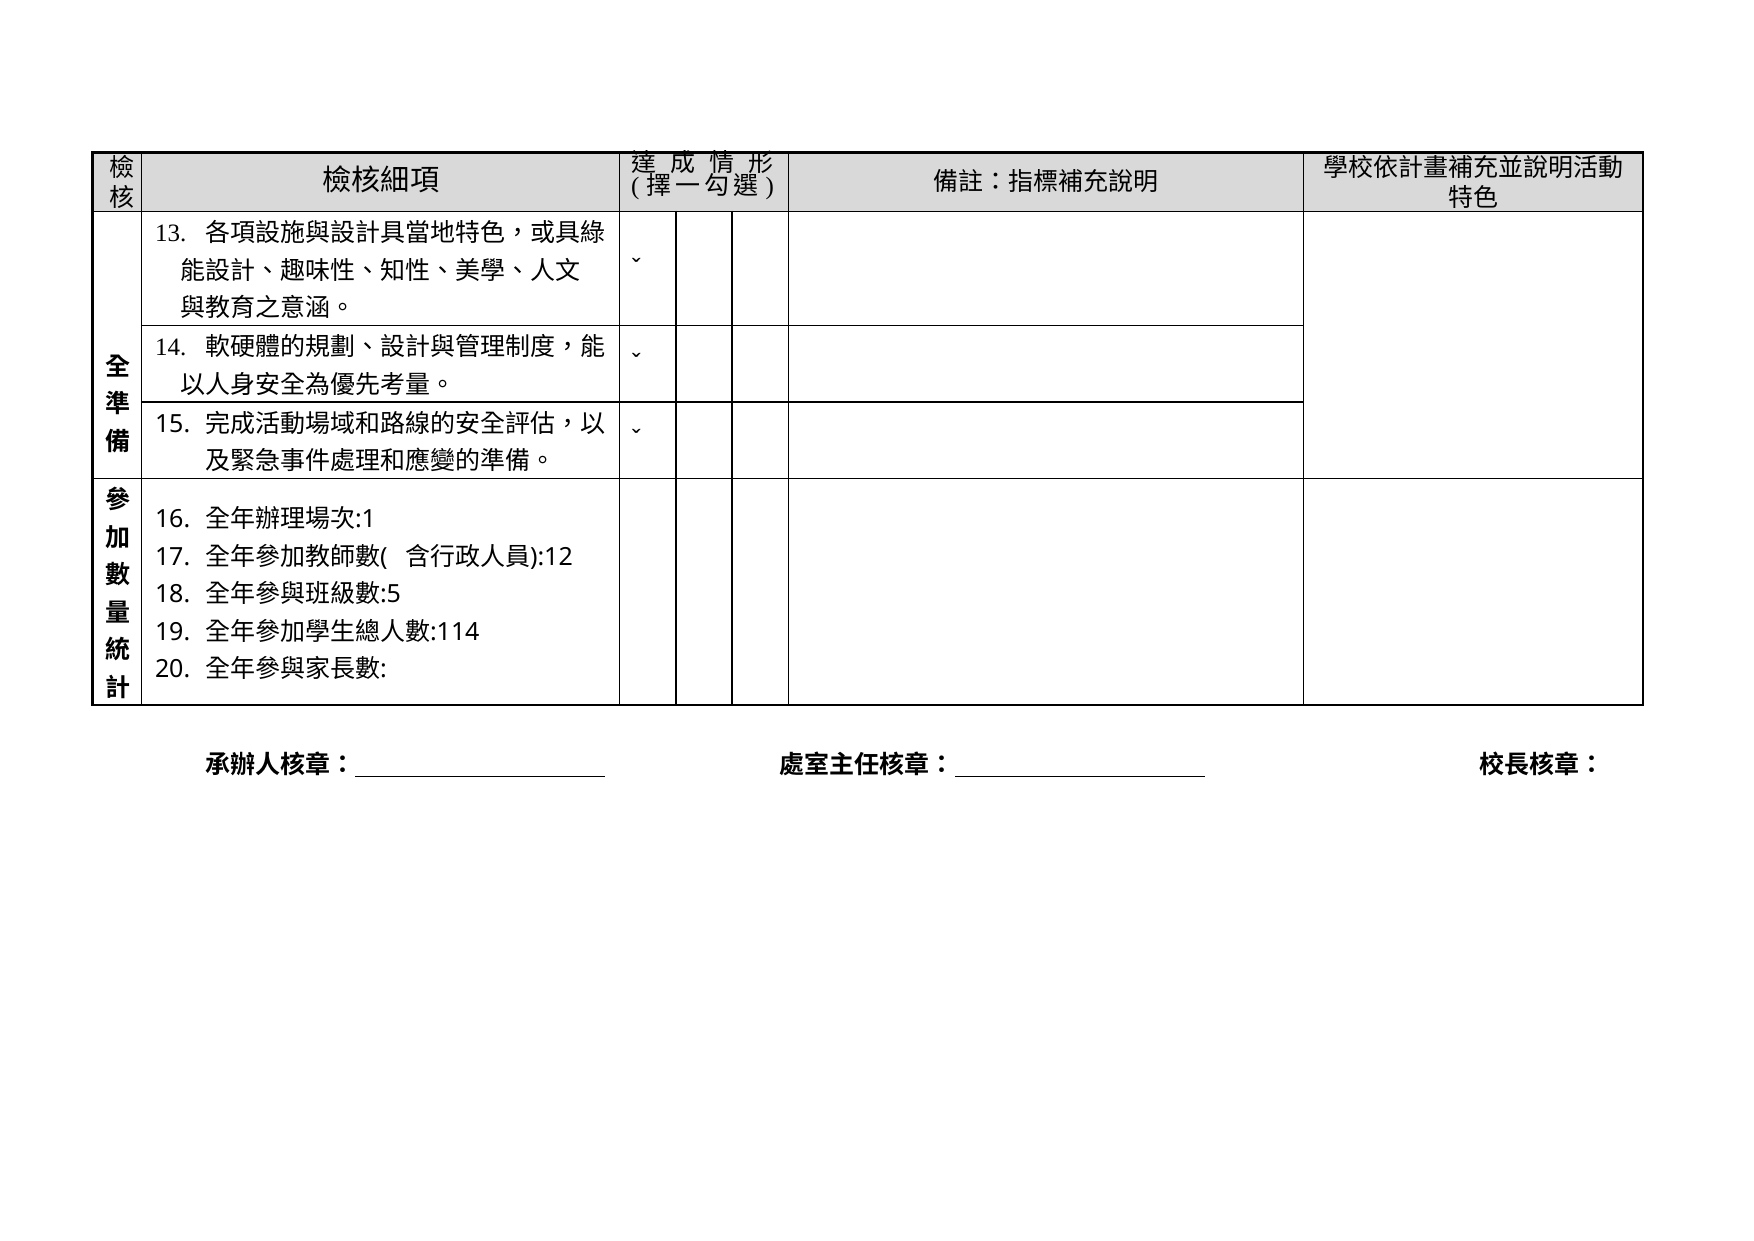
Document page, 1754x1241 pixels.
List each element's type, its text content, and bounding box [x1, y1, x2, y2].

table_cell [1304, 212, 1642, 478]
table_cell [733, 326, 788, 401]
table_cell [789, 212, 1303, 324]
table_cell [733, 479, 788, 704]
table_header 達成情形 (擇一勾選) [620, 154, 788, 211]
table_cell 15.完成活動場域和路線的安全評估，以 及緊急事件處理和應變的準備。 [142, 403, 619, 478]
table_header 檢核細項 [142, 154, 619, 211]
table_cell 14.軟硬體的規劃、設計與管理制度，能 以人身安全為優先考量。 [142, 326, 619, 401]
table_cell [677, 212, 731, 324]
table_cell ˇ [620, 403, 675, 478]
table_cell [789, 479, 1303, 704]
table_cell [733, 403, 788, 478]
table_cell [677, 479, 731, 704]
table_cell [789, 326, 1303, 401]
table_cell [1304, 479, 1642, 704]
table_header 學校依計畫補充並說明活動特色 [1304, 154, 1642, 211]
table_header 檢核項目 [94, 154, 141, 211]
table_cell 13.各項設施與設計具當地特色，或具綠 能設計、趣味性、知性、美學、人文 與教育之意涵。 [142, 212, 619, 324]
table_cell 參加 數量 統計 [94, 479, 141, 704]
table_cell 16.全年辦理場次:1 17.全年參加教師數(含行政人員):12 18.全年參與班級數:5 19.全年參加學生總人數:114 20.全年參與家長數: [142, 479, 619, 704]
table_cell [733, 212, 788, 324]
text 承辦人核章： 處室主任核章： 校長核章： [105, 744, 1605, 781]
table_cell ˇ [620, 212, 675, 324]
table_cell [677, 403, 731, 478]
table_header 備註：指標補充說明 [789, 154, 1303, 211]
table_cell 全 準備 [94, 212, 141, 478]
table_cell [620, 479, 675, 704]
table_cell [677, 326, 731, 401]
table_cell ˇ [620, 326, 675, 401]
table_cell [789, 403, 1303, 478]
